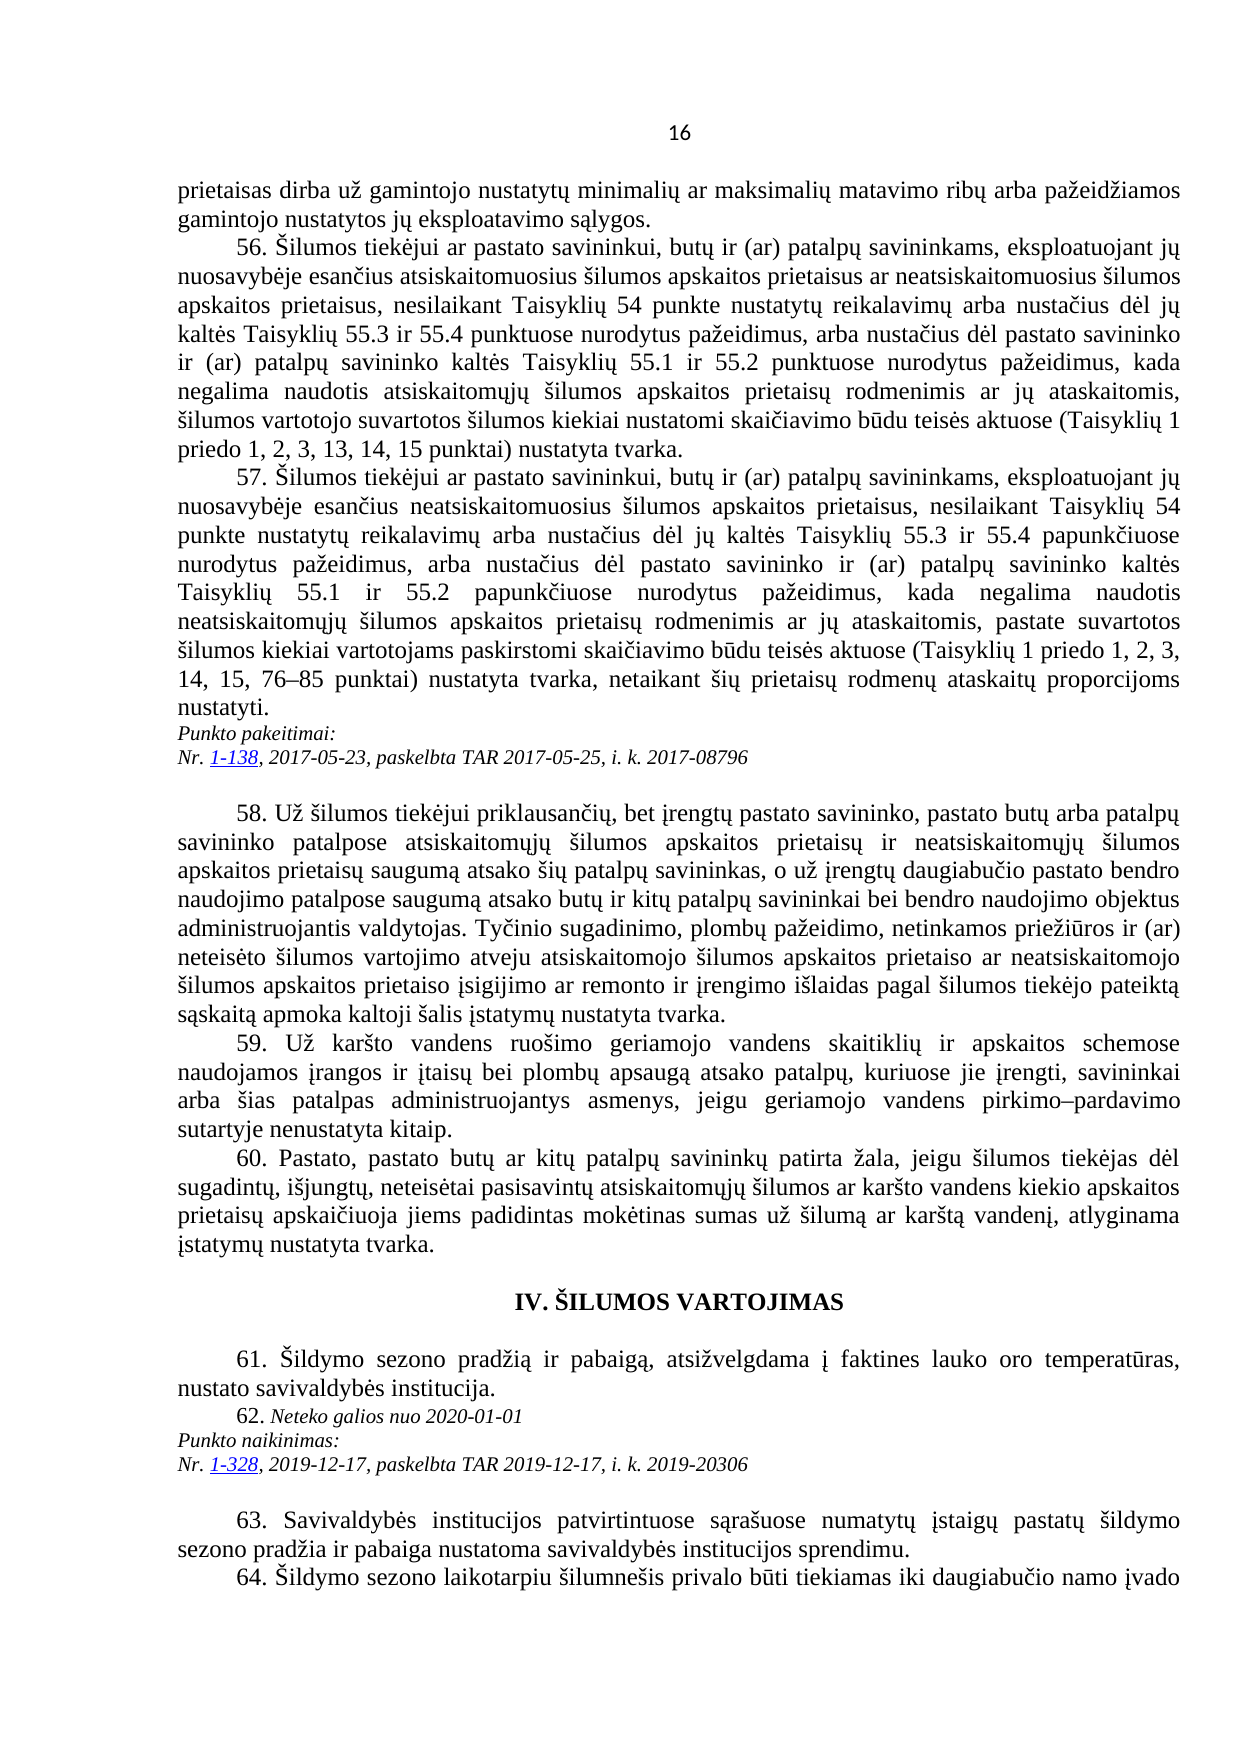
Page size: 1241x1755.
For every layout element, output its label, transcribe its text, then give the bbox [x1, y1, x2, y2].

text 61. Šildymo sezono pradžią ir pabaigą, atsižvelgdama į faktines lauko oro temperatūras, nustato savivaldybės institucija. [177, 1344, 1181, 1402]
text Punkto naikinimas: [177, 1428, 1181, 1452]
text 64. Šildymo sezono laikotarpiu šilumnešis privalo būti tiekiamas iki daugiabučio namo įvado [177, 1562, 1181, 1591]
text 62. Neteko galios nuo 2020-01-01 [177, 1402, 1181, 1428]
text 58. Už šilumos tiekėjui priklausančių, bet įrengtų pastato savininko, pastato butų arba patalpų savininko patalpose atsiskaitomųjų šilumos apskaitos prietaisų ir neatsiskaitomųjų šilumos apskaitos prietaisų saugumą atsako šių patalpų savininkas, o už įrengtų daugiabučio pastato bendro naudojimo patalpose saugumą atsako butų ir kitų patalpų savininkai bei bendro naudojimo objektus administruojantis valdytojas. Tyčinio sugadinimo, plombų pažeidimo, netinkamos priežiūros ir (ar) neteisėto šilumos vartojimo atveju atsiskaitomojo šilumos apskaitos prietaiso ar neatsiskaitomojo šilumos apskaitos prietaiso įsigijimo ar remonto ir įrengimo išlaidas pagal šilumos tiekėjo pateiktą sąskaitą apmoka kaltoji šalis įstatymų nustatyta tvarka. [177, 798, 1181, 1028]
text 56. Šilumos tiekėjui ar pastato savininkui, butų ir (ar) patalpų savininkams, eksploatuojant jų nuosavybėje esančius atsiskaitomuosius šilumos apskaitos prietaisus ar neatsiskaitomuosius šilumos apskaitos prietaisus, nesilaikant Taisyklių 54 punkte nustatytų reikalavimų arba nustačius dėl jų kaltės Taisyklių 55.3 ir 55.4 punktuose nurodytus pažeidimus, arba nustačius dėl pastato savininko ir (ar) patalpų savininko kaltės Taisyklių 55.1 ir 55.2 punktuose nurodytus pažeidimus, kada negalima naudotis atsiskaitomųjų šilumos apskaitos prietaisų rodmenimis ar jų ataskaitomis, šilumos vartotojo suvartotos šilumos kiekiai nustatomi skaičiavimo būdu teisės aktuose (Taisyklių 1 priedo 1, 2, 3, 13, 14, 15 punktai) nustatyta tvarka. [177, 232, 1181, 462]
text 63. Savivaldybės institucijos patvirtintuose sąrašuose numatytų įstaigų pastatų šildymo sezono pradžia ir pabaiga nustatoma savivaldybės institucijos sprendimu. [177, 1505, 1181, 1562]
text Nr. 1-328, 2019-12-17, paskelbta TAR 2019-12-17, i. k. 2019-20306 [177, 1452, 1181, 1476]
text prietaisas dirba už gamintojo nustatytų minimalių ar maksimalių matavimo ribų arba pažeidžiamos gamintojo nustatytos jų eksploatavimo sąlygos. [177, 175, 1181, 232]
text Punkto pakeitimai: [177, 721, 1181, 745]
text 57. Šilumos tiekėjui ar pastato savininkui, butų ir (ar) patalpų savininkams, eksploatuojant jų nuosavybėje esančius neatsiskaitomuosius šilumos apskaitos prietaisus, nesilaikant Taisyklių 54 punkte nustatytų reikalavimų arba nustačius dėl jų kaltės Taisyklių 55.3 ir 55.4 papunkčiuose nurodytus pažeidimus, arba nustačius dėl pastato savininko ir (ar) patalpų savininko kaltės Taisyklių 55.1 ir 55.2 papunkčiuose nurodytus pažeidimus, kada negalima naudotis neatsiskaitomųjų šilumos apskaitos prietaisų rodmenimis ar jų ataskaitomis, pastate suvartotos šilumos kiekiai vartotojams paskirstomi skaičiavimo būdu teisės aktuose (Taisyklių 1 priedo 1, 2, 3, 14, 15, 76–85 punktai) nustatyta tvarka, netaikant šių prietaisų rodmenų ataskaitų proporcijoms nustatyti. [177, 462, 1181, 721]
text IV. ŠILUMOS VARTOJIMAS [177, 1287, 1181, 1316]
text 60. Pastato, pastato butų ar kitų patalpų savininkų patirta žala, jeigu šilumos tiekėjas dėl sugadintų, išjungtų, neteisėtai pasisavintų atsiskaitomųjų šilumos ar karšto vandens kiekio apskaitos prietaisų apskaičiuoja jiems padidintas mokėtinas sumas už šilumą ar karštą vandenį, atlyginama įstatymų nustatyta tvarka. [177, 1143, 1181, 1258]
text Nr. 1-138, 2017-05-23, paskelbta TAR 2017-05-25, i. k. 2017-08796 [177, 745, 1181, 769]
text 59. Už karšto vandens ruošimo geriamojo vandens skaitiklių ir apskaitos schemose naudojamos įrangos ir įtaisų bei plombų apsaugą atsako patalpų, kuriuose jie įrengti, savininkai arba šias patalpas administruojantys asmenys, jeigu geriamojo vandens pirkimo–pardavimo sutartyje nenustatyta kitaip. [177, 1028, 1181, 1143]
